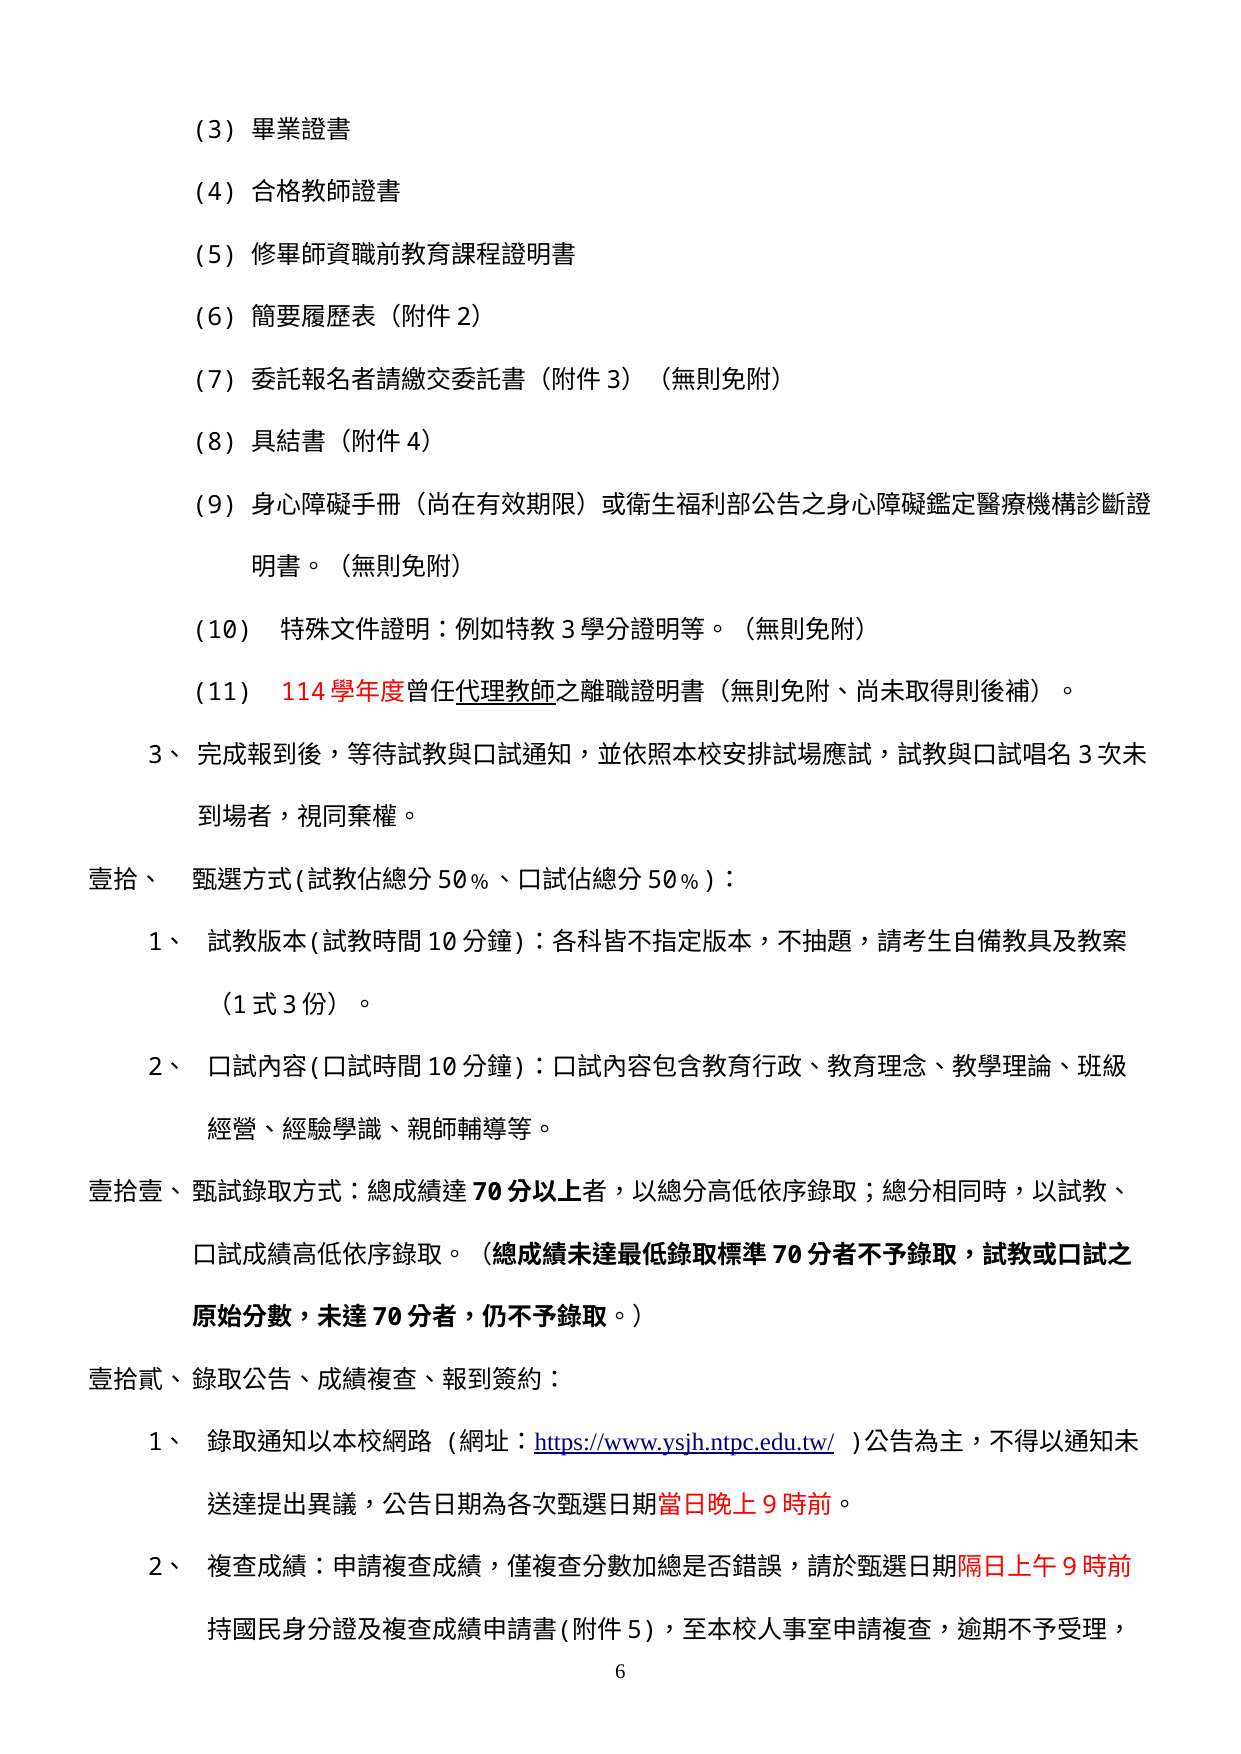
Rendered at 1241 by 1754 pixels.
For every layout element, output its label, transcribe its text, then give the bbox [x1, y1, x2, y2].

list 試教版本(試教時間10分鐘)：各科皆不指定版本，不抽題，請考生自備教具及教案（1式3份）。 [148, 898, 1152, 1023]
list 甄選方式(試教佔總分50﹪、口試佔總分50﹪)： [89, 836, 1152, 898]
list 畢業證書 [192, 86, 1152, 148]
list 錄取公告、成績複查、報到簽約： [89, 1336, 1152, 1398]
list 身心障礙手冊（尚在有效期限）或衛生福利部公告之身心障礙鑑定醫療機構診斷證明書。（無則免附） [192, 461, 1152, 586]
list 複查成績：申請複查成績，僅複查分數加總是否錯誤，請於甄選日期隔日上午9時前持國民身分證及複查成績申請書(附件5)，至本校人事室申請複查，逾期不予受理， [148, 1523, 1152, 1648]
list 口試內容(口試時間10分鐘)：口試內容包含教育行政、教育理念、教學理論、班級經營、經驗學識、親師輔導等。 [148, 1023, 1152, 1148]
list 特殊文件證明：例如特教3學分證明等。（無則免附） [192, 586, 1152, 648]
list 完成報到後，等待試教與口試通知，並依照本校安排試場應試，試教與口試唱名3次未到場者，視同棄權。 [148, 711, 1152, 836]
list 修畢師資職前教育課程證明書 [192, 211, 1152, 273]
list 簡要履歷表（附件2） [192, 273, 1152, 336]
list 甄試錄取方式：總成績達70分以上者，以總分高低依序錄取；總分相同時，以試教、口試成績高低依序錄取。（總成績未達最低錄取標準70分者不予錄取，試教或口試之原始分數，未達70分者，仍不予錄取。） [89, 1148, 1152, 1336]
list 錄取通知以本校網路 (網址：https://www.ysjh.ntpc.edu.tw/ )公告為主，不得以通知未送達提出異議，公告日期為各次甄選日期當日晚上9時前。 [148, 1398, 1152, 1523]
list 合格教師證書 [192, 148, 1152, 211]
list 具結書（附件4） [192, 398, 1152, 461]
list 114學年度曾任代理教師之離職證明書（無則免附、尚未取得則後補）。 [192, 648, 1152, 711]
list 委託報名者請繳交委託書（附件3）（無則免附） [192, 336, 1152, 398]
